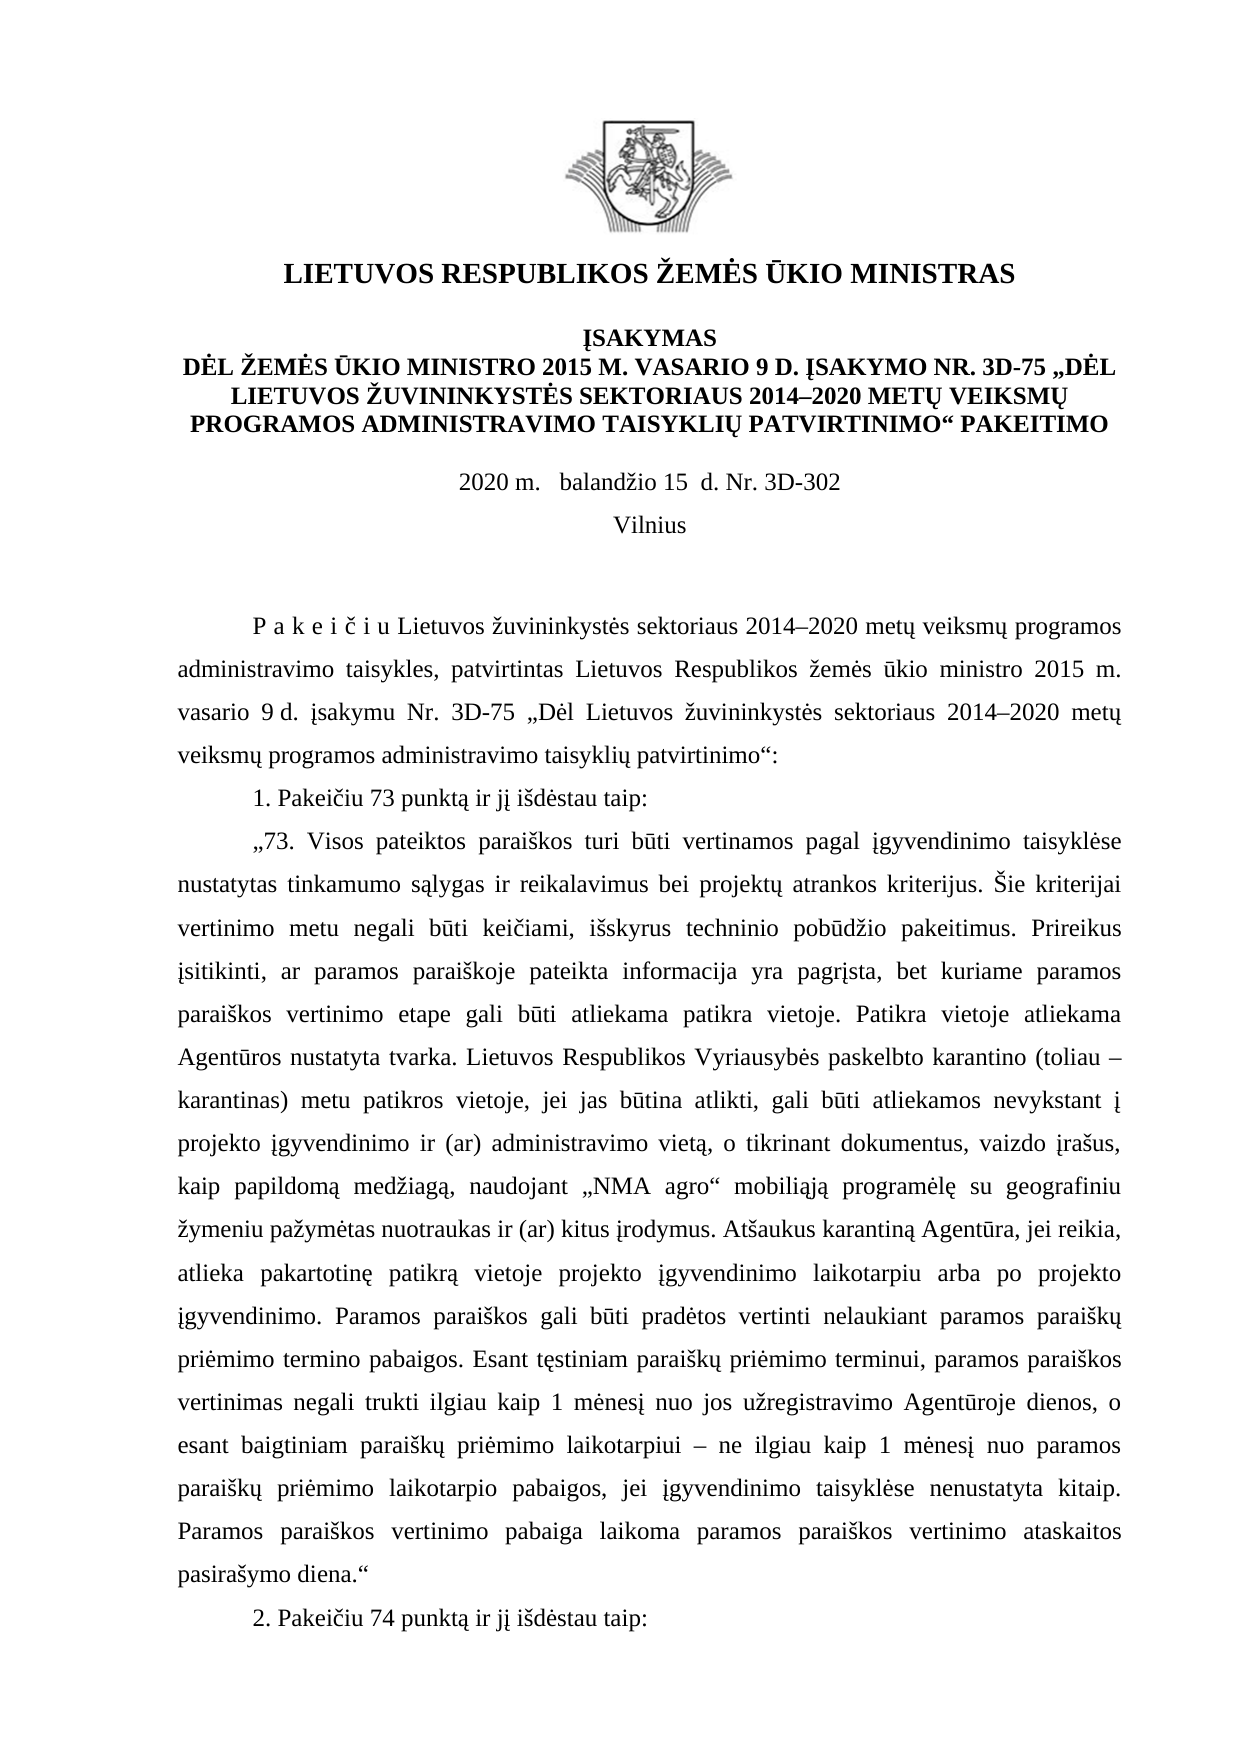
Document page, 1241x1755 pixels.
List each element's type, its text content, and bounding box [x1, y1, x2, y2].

text Vilnius [177, 510, 1122, 539]
text „73. Visos pateiktos paraiškos turi būti vertinamos pagal įgyvendinimo taisyklėse nustatytas tinkamumo sąlygas ir reikalavimus bei projektų atrankos kriterijus. Šie kriterijai vertinimo metu negali būti keičiami, išskyrus techninio pobūdžio pakeitimus. Prireikus įsitikinti, ar paramos paraiškoje pateikta informacija yra pagrįsta, bet kuriame paramos paraiškos vertinimo etape gali būti atliekama patikra vietoje. Patikra vietoje atliekama Agentūros nustatyta tvarka. Lietuvos Respublikos Vyriausybės paskelbto karantino (toliau – karantinas) metu patikros vietoje, jei jas būtina atlikti, gali būti atliekamos nevykstant į projekto įgyvendinimo ir (ar) administravimo vietą, o tikrinant dokumentus, vaizdo įrašus, kaip papildomą medžiagą, naudojant „NMA agro“ mobiliąją programėlę su geografiniu žymeniu pažymėtas nuotraukas ir (ar) kitus įrodymus. Atšaukus karantiną Agentūra, jei reikia, atlieka pakartotinę patikrą vietoje projekto įgyvendinimo laikotarpiu arba po projekto įgyvendinimo. Paramos paraiškos gali būti pradėtos vertinti nelaukiant paramos paraiškų priėmimo termino pabaigos. Esant tęstiniam paraiškų priėmimo terminui, paramos paraiškos vertinimas negali trukti ilgiau kaip 1 mėnesį nuo jos užregistravimo Agentūroje dienos, o esant baigtiniam paraiškų priėmimo laikotarpiui – ne ilgiau kaip 1 mėnesį nuo paramos paraiškų priėmimo laikotarpio pabaigos, jei įgyvendinimo taisyklėse nenustatyta kitaip. Paramos paraiškos vertinimo pabaiga laikoma paramos paraiškos vertinimo ataskaitos pasirašymo diena.“ [177, 826, 1122, 1588]
text LIETUVOS RESPUBLIKOS ŽEMĖS ŪKIO MINISTRAS [177, 256, 1122, 290]
text 2. Pakeičiu 74 punktą ir jį išdėstau taip: [177, 1603, 1122, 1631]
text 2020 m. balandžio 15 d. Nr. 3D-302 [177, 467, 1122, 496]
text DĖL ŽEMĖS ŪKIO MINISTRO 2015 M. VASARIO 9 D. ĮSAKYMO NR. 3D-75 „DĖL LIETUVOS ŽUVININKYSTĖS SEKTORIAUS 2014–2020 METŲ VEIKSMŲ PROGRAMOS ADMINISTRAVIMO TAISYKLIŲ PATVIRTINIMO“ PAKEITIMO [177, 352, 1122, 438]
text ĮSAKYMAS [177, 323, 1122, 352]
text 1. Pakeičiu 73 punktą ir jį išdėstau taip: [177, 783, 1122, 812]
text P a k e i č i u Lietuvos žuvininkystės sektoriaus 2014–2020 metų veiksmų programos administravimo taisykles, patvirtintas Lietuvos Respublikos žemės ūkio ministro 2015 m. vasario 9 d. įsakymu Nr. 3D-75 „Dėl Lietuvos žuvininkystės sektoriaus 2014–2020 metų veiksmų programos administravimo taisyklių patvirtinimo“: [177, 611, 1122, 769]
